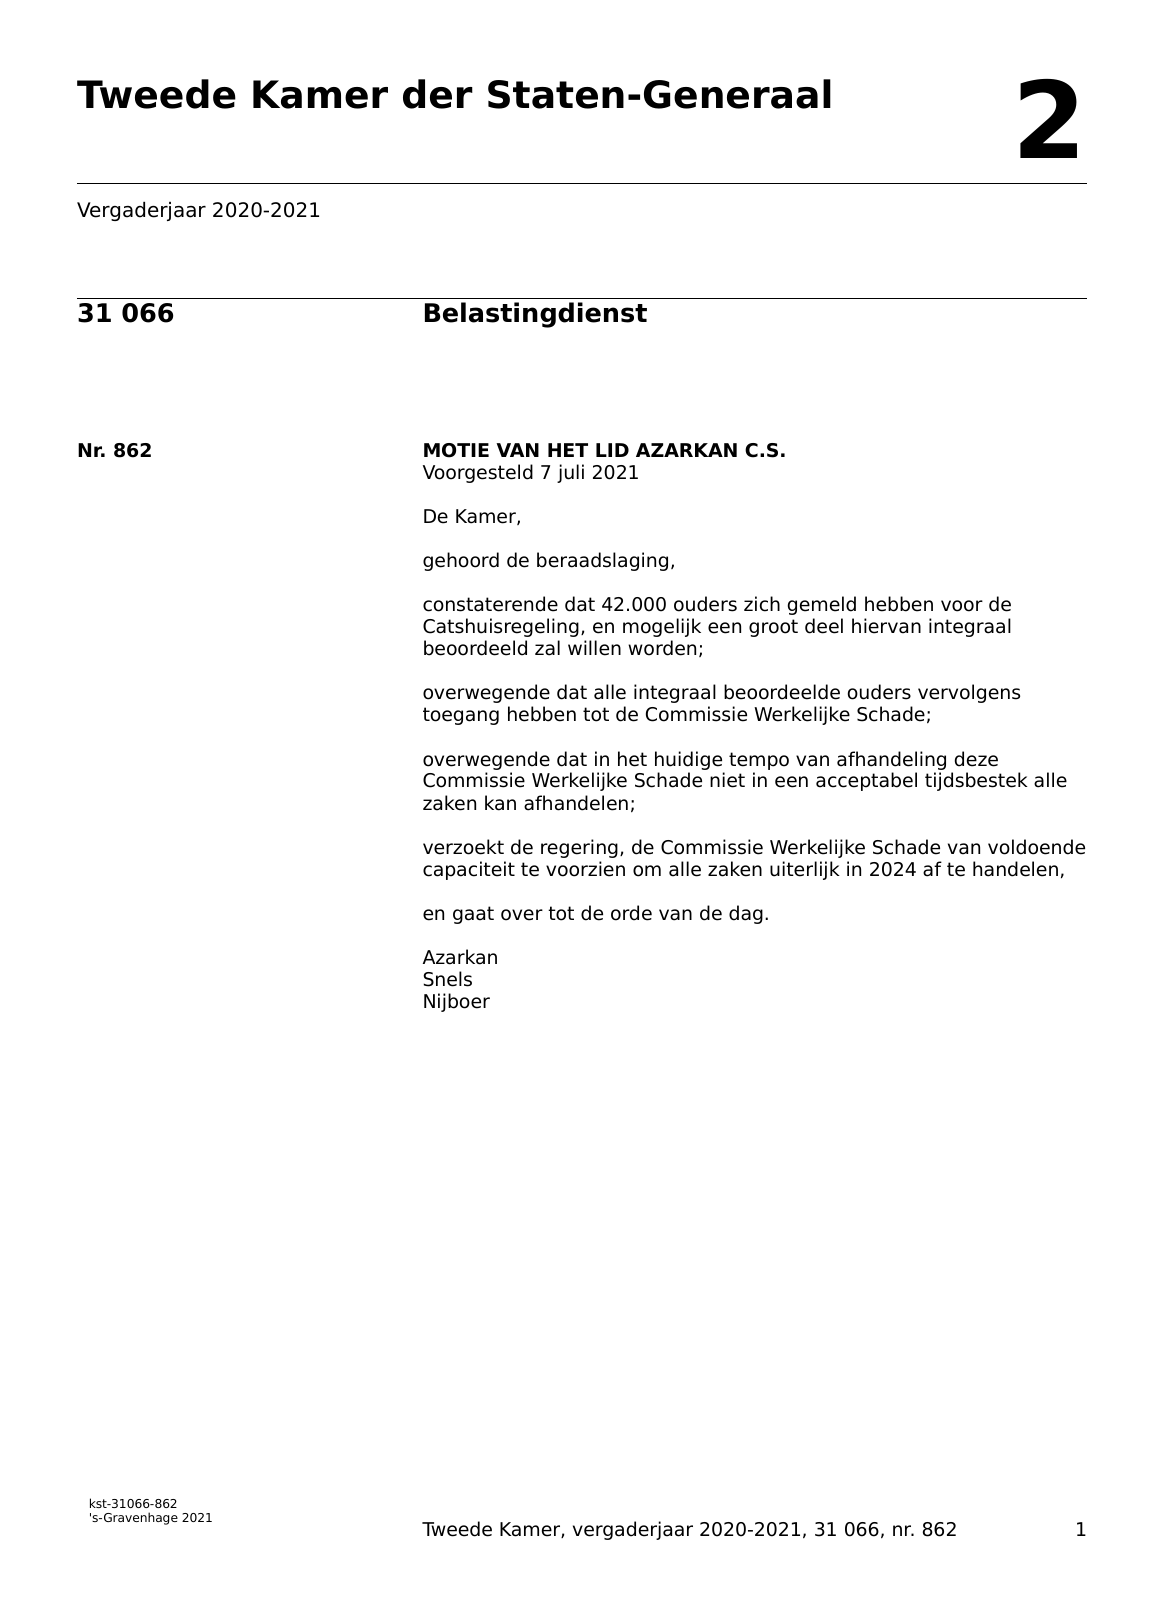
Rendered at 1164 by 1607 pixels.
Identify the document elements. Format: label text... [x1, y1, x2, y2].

table_header Tweede Kamer der Staten-Generaal [77, 59, 886, 183]
table_header 2 [886, 59, 1087, 183]
text overwegende dat in het huidige tempo van afhandeling deze Commissie Werkelijke Schade niet in een acceptabel tijdsbestek alle zaken kan afhandelen; [422, 748, 1087, 814]
text Snels [422, 969, 1087, 991]
text kst-31066-862 [88, 1497, 323, 1511]
text 's-Gravenhage 2021 [88, 1511, 323, 1525]
text verzoekt de regering, de Commissie Werkelijke Schade van voldoende capaciteit te voorzien om alle zaken uiterlijk in 2024 af te handelen, [422, 837, 1087, 881]
table_cell Vergaderjaar 2020-2021 [77, 184, 1087, 298]
text gehoord de beraadslaging, [422, 550, 1087, 572]
subtitle Nr. 862 MOTIE VAN HET LID AZARKAN C.S. [77, 440, 1087, 462]
text Azarkan [422, 947, 1087, 969]
text overwegende dat alle integraal beoordeelde ouders vervolgens toegang hebben tot de Commissie Werkelijke Schade; [422, 682, 1087, 726]
text en gaat over tot de orde van de dag. [422, 903, 1087, 925]
text constaterende dat 42.000 ouders zich gemeld hebben voor de Catshuisregeling, en mogelijk een groot deel hiervan integraal beoordeeld zal willen worden; [422, 594, 1087, 660]
subtitle 31 066 Belastingdienst [77, 299, 1087, 329]
text Voorgesteld 7 juli 2021 [422, 462, 1087, 484]
text De Kamer, [422, 506, 1087, 528]
text Nijboer [422, 991, 1087, 1013]
